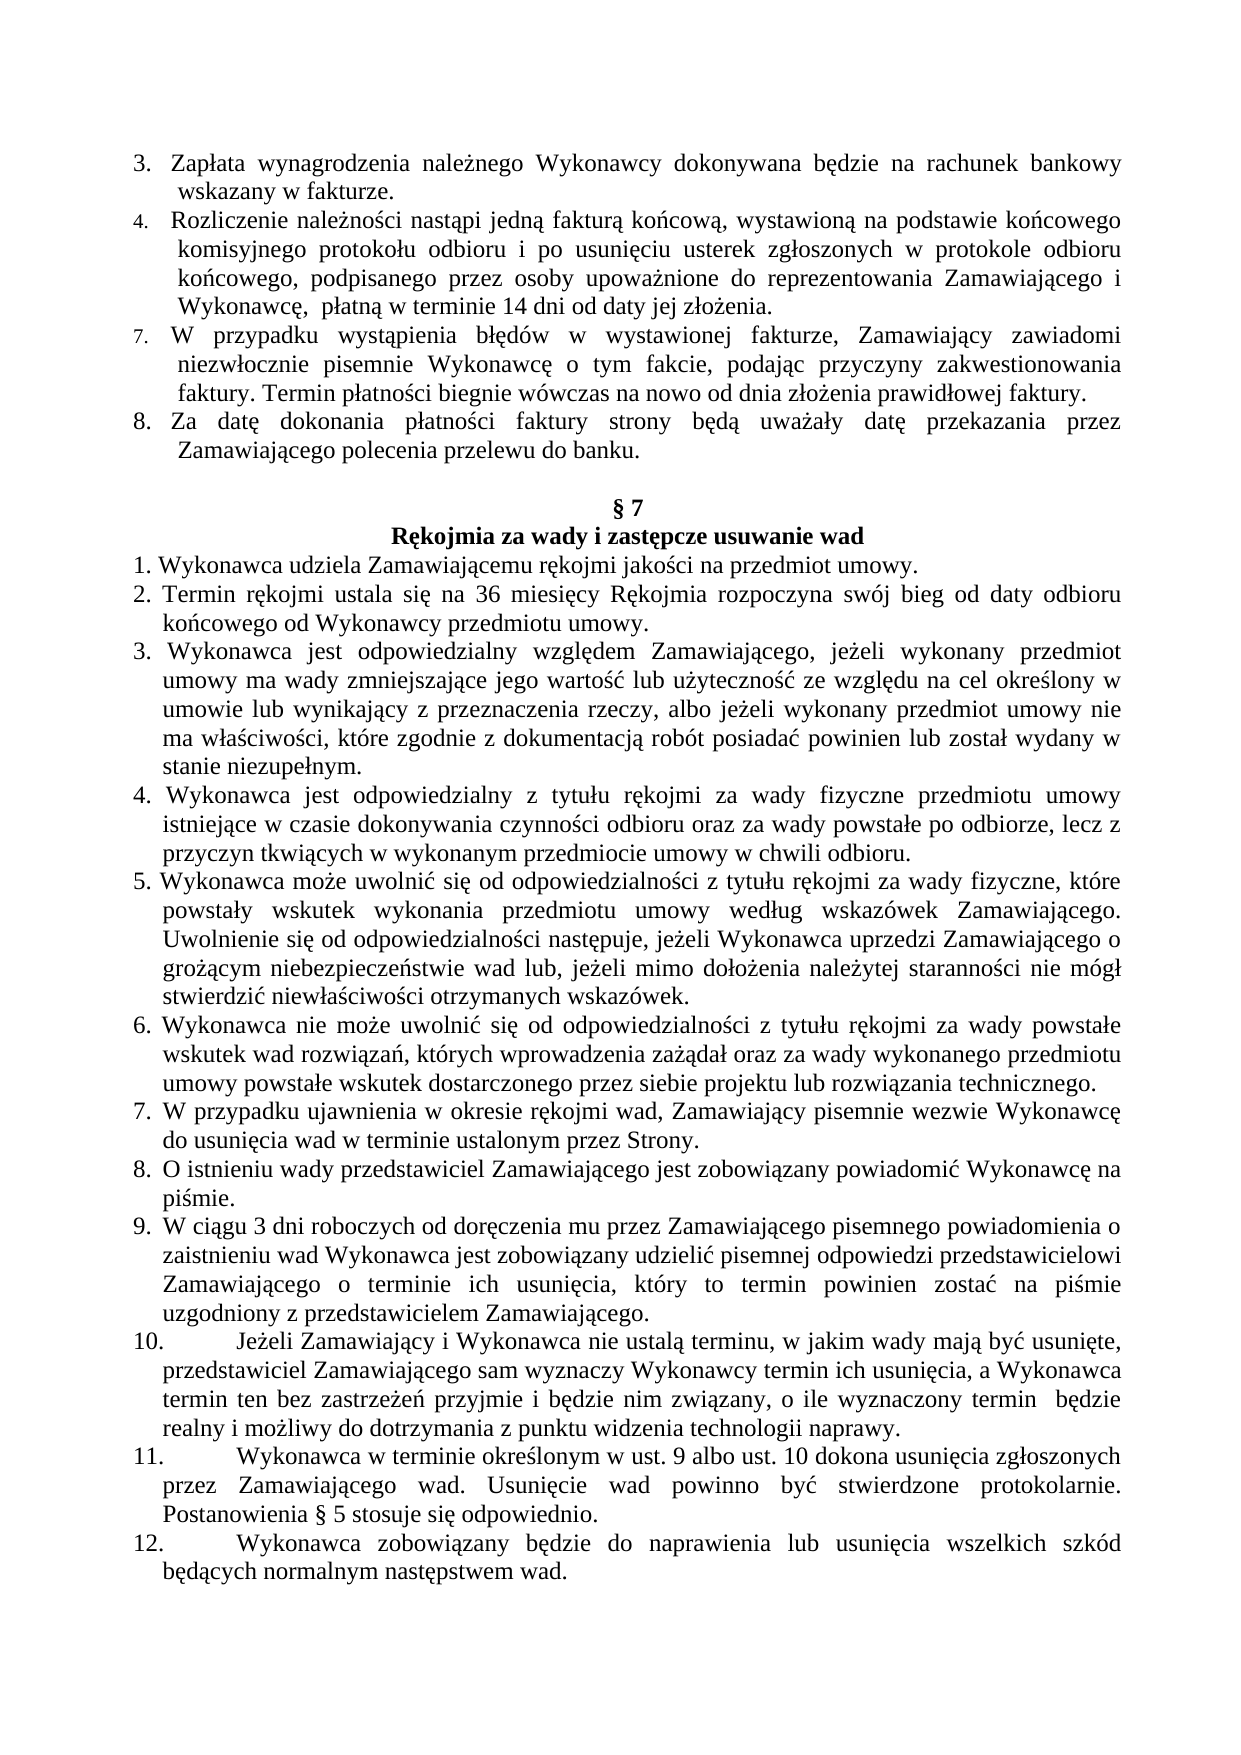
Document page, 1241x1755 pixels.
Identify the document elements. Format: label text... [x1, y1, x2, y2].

list Wykonawca zobowiązany będzie do naprawienia lub usunięcia wszelkich szkód będących normalnym następstwem wad. [133, 1528, 1122, 1585]
list Zapłata wynagrodzenia należnego Wykonawcy dokonywana będzie na rachunek bankowy wskazany w fakturze. [133, 148, 1122, 205]
text 6. Wykonawca nie może uwolnić się od odpowiedzialności z tytułu rękojmi za wady powstałe wskutek wad rozwiązań, których wprowadzenia zażądał oraz za wady wykonanego przedmiotu umowy powstałe wskutek dostarczonego przez siebie projektu lub rozwiązania technicznego. [133, 1010, 1122, 1096]
text 3. Wykonawca jest odpowiedzialny względem Zamawiającego, jeżeli wykonany przedmiot umowy ma wady zmniejszające jego wartość lub użyteczność ze względu na cel określony w umowie lub wynikający z przeznaczenia rzeczy, albo jeżeli wykonany przedmiot umowy nie ma właściwości, które zgodnie z dokumentacją robót posiadać powinien lub został wydany w stanie niezupełnym. [133, 636, 1122, 780]
text 1. Wykonawca udziela Zamawiającemu rękojmi jakości na przedmiot umowy. [133, 550, 1122, 579]
list W przypadku ujawnienia w okresie rękojmi wad, Zamawiający pisemnie wezwie Wykonawcę do usunięcia wad w terminie ustalonym przez Strony. [133, 1096, 1122, 1154]
list W ciągu 3 dni roboczych od doręczenia mu przez Zamawiającego pisemnego powiadomienia o zaistnieniu wad Wykonawca jest zobowiązany udzielić pisemnej odpowiedzi przedstawicielowi Zamawiającego o terminie ich usunięcia, który to termin powinien zostać na piśmie uzgodniony z przedstawicielem Zamawiającego. [133, 1211, 1122, 1326]
text 4. Wykonawca jest odpowiedzialny z tytułu rękojmi za wady fizyczne przedmiotu umowy istniejące w czasie dokonywania czynności odbioru oraz za wady powstałe po odbiorze, lecz z przyczyn tkwiących w wykonanym przedmiocie umowy w chwili odbioru. [133, 780, 1122, 866]
text § 7 [133, 493, 1122, 521]
list Rozliczenie należności nastąpi jedną fakturą końcową, wystawioną na podstawie końcowego komisyjnego protokołu odbioru i po usunięciu usterek zgłoszonych w protokole odbioru końcowego, podpisanego przez osoby upoważnione do reprezentowania Zamawiającego i Wykonawcę, płatną w terminie 14 dni od daty jej złożenia. [133, 205, 1122, 320]
list W przypadku wystąpienia błędów w wystawionej fakturze, Zamawiający zawiadomi niezwłocznie pisemnie Wykonawcę o tym fakcie, podając przyczyny zakwestionowania faktury. Termin płatności biegnie wówczas na nowo od dnia złożenia prawidłowej faktury. [133, 320, 1122, 406]
list O istnieniu wady przedstawiciel Zamawiającego jest zobowiązany powiadomić Wykonawcę na piśmie. [133, 1154, 1122, 1211]
list Wykonawca w terminie określonym w ust. 9 albo ust. 10 dokona usunięcia zgłoszonych przez Zamawiającego wad. Usunięcie wad powinno być stwierdzone protokolarnie. Postanowienia § 5 stosuje się odpowiednio. [133, 1441, 1122, 1528]
text 5. Wykonawca może uwolnić się od odpowiedzialności z tytułu rękojmi za wady fizyczne, które powstały wskutek wykonania przedmiotu umowy według wskazówek Zamawiającego. Uwolnienie się od odpowiedzialności następuje, jeżeli Wykonawca uprzedzi Zamawiającego o grożącym niebezpieczeństwie wad lub, jeżeli mimo dołożenia należytej staranności nie mógł stwierdzić niewłaściwości otrzymanych wskazówek. [133, 866, 1122, 1010]
list Za datę dokonania płatności faktury strony będą uważały datę przekazania przez Zamawiającego polecenia przelewu do banku. [133, 406, 1122, 464]
text Rękojmia za wady i zastępcze usuwanie wad [133, 521, 1122, 550]
text 2. Termin rękojmi ustala się na 36 miesięcy Rękojmia rozpoczyna swój bieg od daty odbioru końcowego od Wykonawcy przedmiotu umowy. [133, 579, 1122, 636]
list Jeżeli Zamawiający i Wykonawca nie ustalą terminu, w jakim wady mają być usunięte, przedstawiciel Zamawiającego sam wyznaczy Wykonawcy termin ich usunięcia, a Wykonawca termin ten bez zastrzeżeń przyjmie i będzie nim związany, o ile wyznaczony termin będzie realny i możliwy do dotrzymania z punktu widzenia technologii naprawy. [133, 1326, 1122, 1441]
